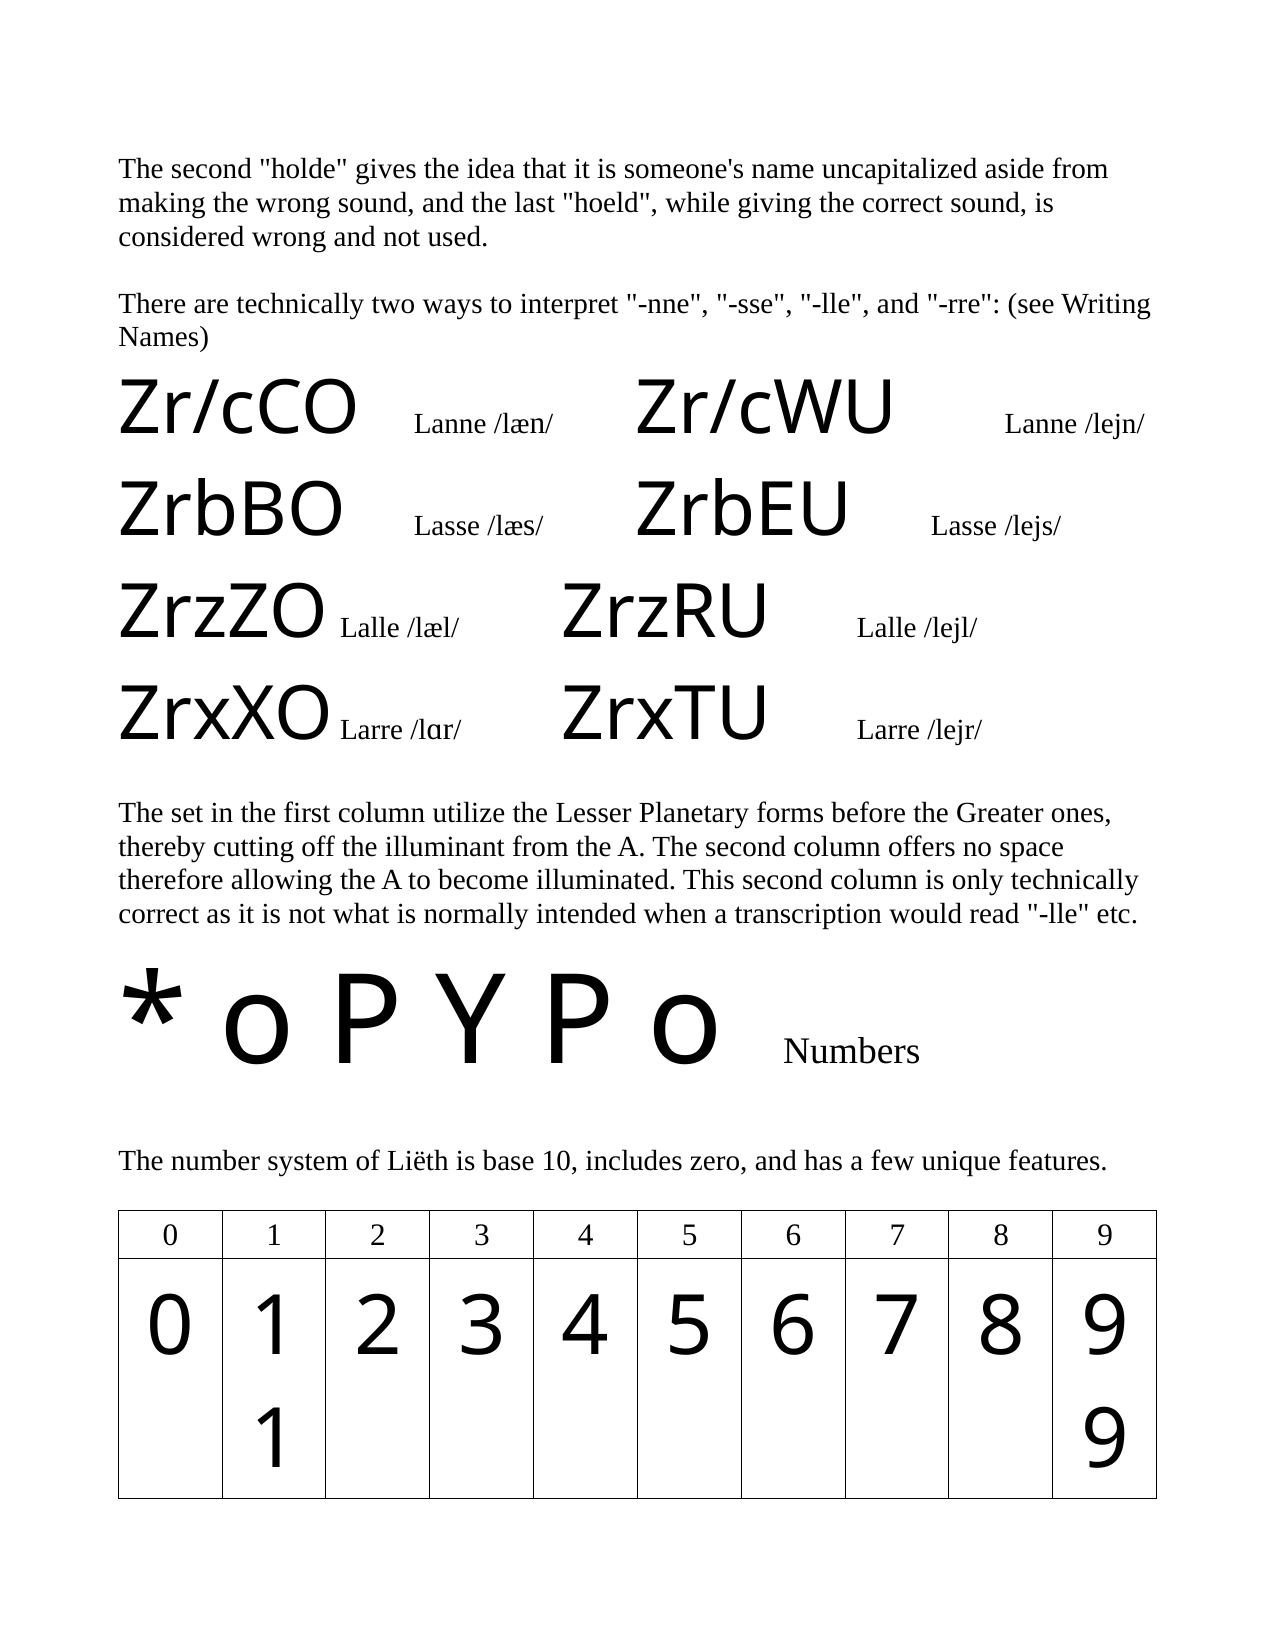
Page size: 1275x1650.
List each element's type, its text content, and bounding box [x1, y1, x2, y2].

table_header 2 [326, 1211, 429, 1258]
table_header 5 [638, 1211, 741, 1258]
table_header 7 [846, 1211, 948, 1258]
text There are technically two ways to interpret "-nne", "-sse", "-lle", and "-rre": (see Writing Names) [118, 286, 1157, 353]
text The set in the first column utilize the Lesser Planetary forms before the Greater ones, thereby cutting off the illuminant from the A. The second column offers no space therefore allowing the A to become illuminated. This second column is only technically correct as it is not what is normally intended when a transcription would read "-lle" etc. [118, 795, 1157, 929]
table_cell 3 [430, 1259, 533, 1498]
text ZrbBO Lasse /læs/ ZrbEU Lasse /lejs/ [118, 455, 1157, 557]
table_header 4 [534, 1211, 637, 1258]
table_cell 1 1 [223, 1259, 325, 1498]
text The number system of Liëth is base 10, includes zero, and has a few unique features. [118, 1143, 1157, 1176]
table_cell 0 [119, 1259, 222, 1498]
table_header 1 [223, 1211, 325, 1258]
table_cell 5 [638, 1259, 741, 1498]
text The second "holde" gives the idea that it is someone's name uncapitalized aside from making the wrong sound, and the last "hoeld", while giving the correct sound, is considered wrong and not used. [118, 152, 1157, 252]
text * o P Y P o Numbers [118, 929, 1157, 1100]
table_cell 6 [742, 1259, 845, 1498]
table_cell 8 [949, 1259, 1052, 1498]
table_header 0 [119, 1211, 222, 1258]
table_header 9 [1053, 1211, 1156, 1258]
text Zr/cCO Lanne /læn/ Zr/cWU Lanne /lejn/ [118, 353, 1157, 455]
table_cell 4 [534, 1259, 637, 1498]
table_header 6 [742, 1211, 845, 1258]
text ZrzZO Lalle /læl/ ZrzRU Lalle /lejl/ [118, 557, 1157, 659]
table_cell 2 [326, 1259, 429, 1498]
table_header 8 [949, 1211, 1052, 1258]
table_cell 9 9 [1053, 1259, 1156, 1498]
text ZrxXO Larre /lɑr/ ZrxTU Larre /lejr/ [118, 659, 1157, 762]
table_header 3 [430, 1211, 533, 1258]
table_cell 7 [846, 1259, 948, 1498]
